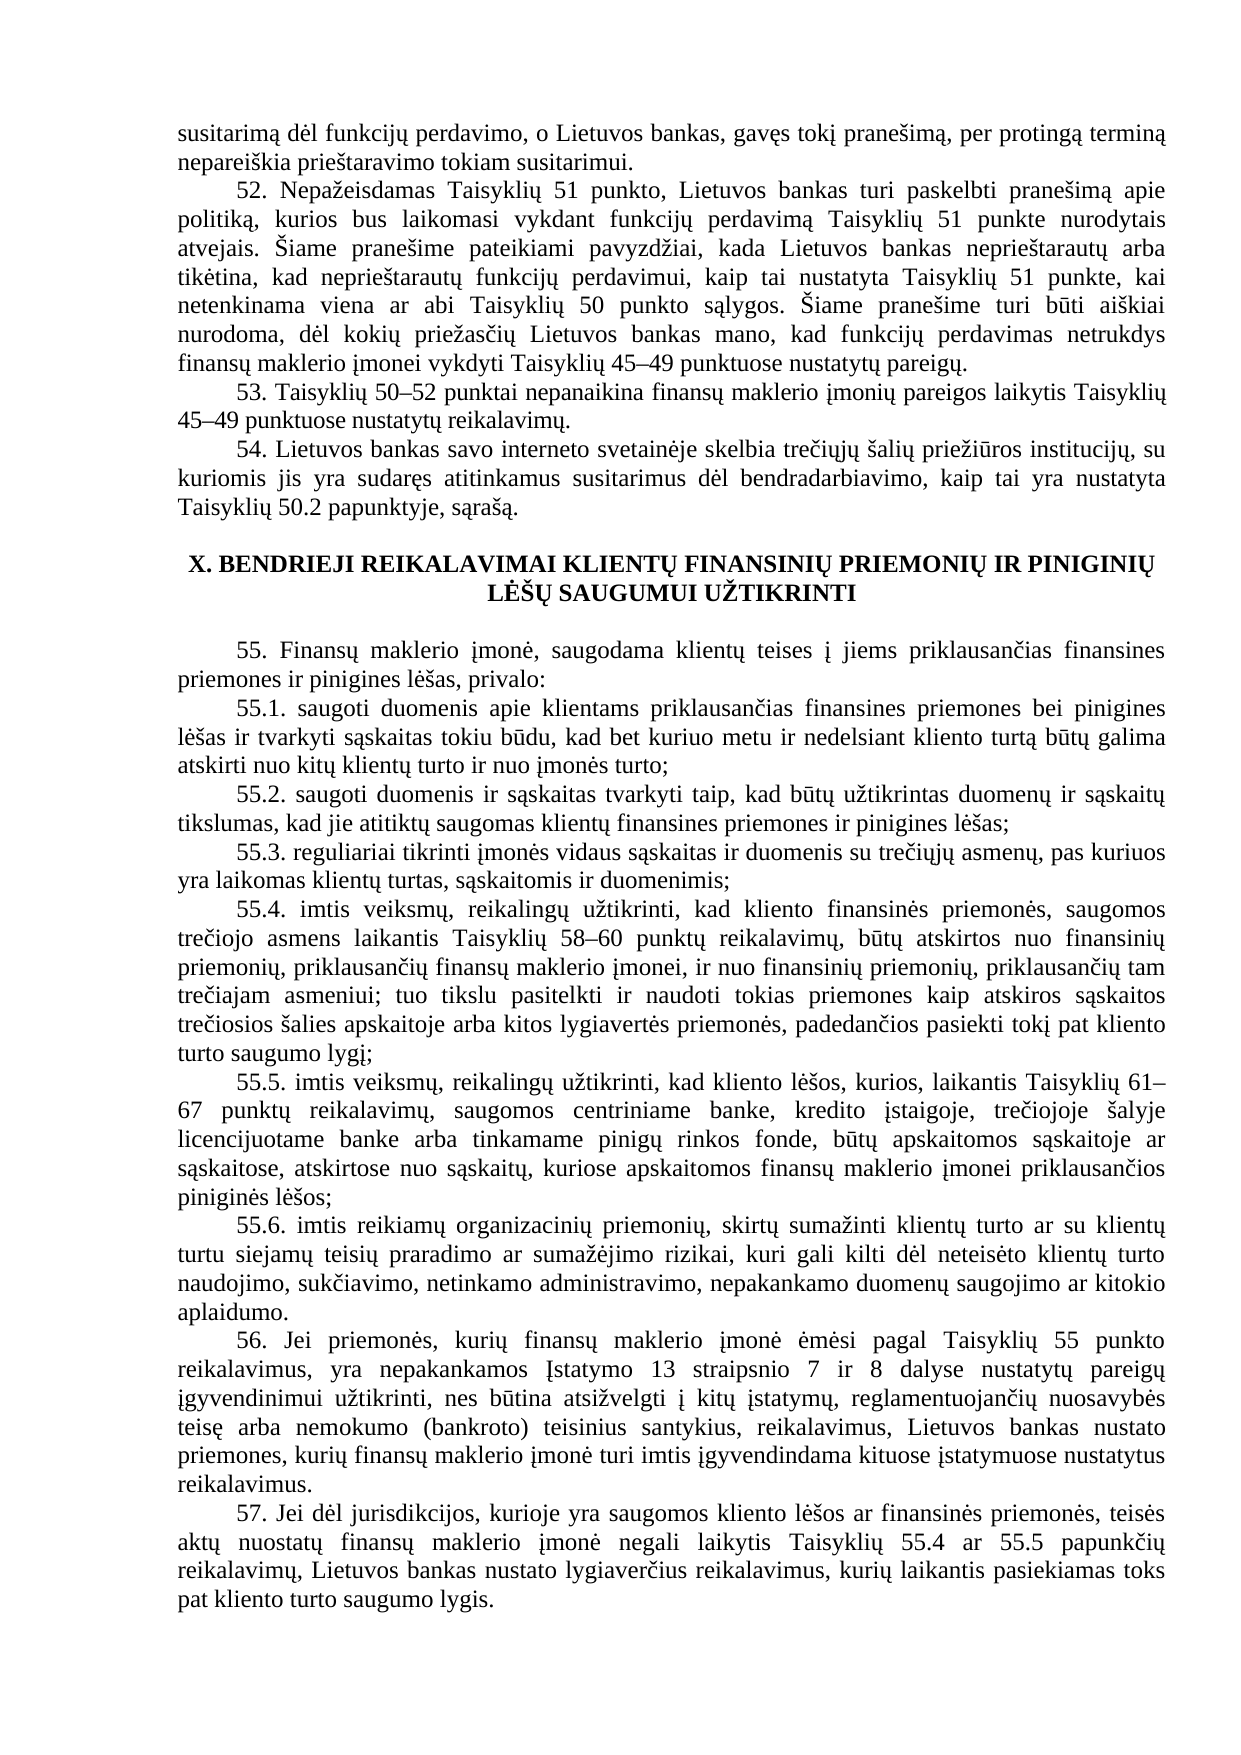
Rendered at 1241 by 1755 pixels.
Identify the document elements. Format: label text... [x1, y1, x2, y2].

text 55.2. saugoti duomenis ir sąskaitas tvarkyti taip, kad būtų užtikrintas duomenų ir sąskaitų tikslumas, kad jie atitiktų saugomas klientų finansines priemones ir pinigines lėšas; [177, 779, 1166, 837]
text 55.4. imtis veiksmų, reikalingų užtikrinti, kad kliento finansinės priemonės, saugomos trečiojo asmens laikantis Taisyklių 58–60 punktų reikalavimų, būtų atskirtos nuo finansinių priemonių, priklausančių finansų maklerio įmonei, ir nuo finansinių priemonių, priklausančių tam trečiajam asmeniui; tuo tikslu pasitelkti ir naudoti tokias priemones kaip atskiros sąskaitos trečiosios šalies apskaitoje arba kitos lygiavertės priemonės, padedančios pasiekti tokį pat kliento turto saugumo lygį; [177, 894, 1166, 1067]
text 53. Taisyklių 50–52 punktai nepanaikina finansų maklerio įmonių pareigos laikytis Taisyklių 45–49 punktuose nustatytų reikalavimų. [177, 377, 1166, 434]
text 55.1. saugoti duomenis apie klientams priklausančias finansines priemones bei pinigines lėšas ir tvarkyti sąskaitas tokiu būdu, kad bet kuriuo metu ir nedelsiant kliento turtą būtų galima atskirti nuo kitų klientų turto ir nuo įmonės turto; [177, 693, 1166, 779]
text 55.3. reguliariai tikrinti įmonės vidaus sąskaitas ir duomenis su trečiųjų asmenų, pas kuriuos yra laikomas klientų turtas, sąskaitomis ir duomenimis; [177, 837, 1166, 894]
text X. Bendrieji reikalavimai klientų finansinių priemonių ir piniginių lėšų saugumUI užtikrinTi [177, 549, 1166, 607]
text susitarimą dėl funkcijų perdavimo, o Lietuvos bankas, gavęs tokį pranešimą, per protingą terminą nepareiškia prieštaravimo tokiam susitarimui. [177, 118, 1166, 176]
text 55.5. imtis veiksmų, reikalingų užtikrinti, kad kliento lėšos, kurios, laikantis Taisyklių 61–67 punktų reikalavimų, saugomos centriniame banke, kredito įstaigoje, trečiojoje šalyje licencijuotame banke arba tinkamame pinigų rinkos fonde, būtų apskaitomos sąskaitoje ar sąskaitose, atskirtose nuo sąskaitų, kuriose apskaitomos finansų maklerio įmonei priklausančios piniginės lėšos; [177, 1067, 1166, 1211]
text 52. Nepažeisdamas Taisyklių 51 punkto, Lietuvos bankas turi paskelbti pranešimą apie politiką, kurios bus laikomasi vykdant funkcijų perdavimą Taisyklių 51 punkte nurodytais atvejais. Šiame pranešime pateikiami pavyzdžiai, kada Lietuvos bankas neprieštarautų arba tikėtina, kad neprieštarautų funkcijų perdavimui, kaip tai nustatyta Taisyklių 51 punkte, kai netenkinama viena ar abi Taisyklių 50 punkto sąlygos. Šiame pranešime turi būti aiškiai nurodoma, dėl kokių priežasčių Lietuvos bankas mano, kad funkcijų perdavimas netrukdys finansų maklerio įmonei vykdyti Taisyklių 45–49 punktuose nustatytų pareigų. [177, 176, 1166, 377]
text 57. Jei dėl jurisdikcijos, kurioje yra saugomos kliento lėšos ar finansinės priemonės, teisės aktų nuostatų finansų maklerio įmonė negali laikytis Taisyklių 55.4 ar 55.5 papunkčių reikalavimų, Lietuvos bankas nustato lygiaverčius reikalavimus, kurių laikantis pasiekiamas toks pat kliento turto saugumo lygis. [177, 1498, 1166, 1613]
text 55.6. imtis reikiamų organizacinių priemonių, skirtų sumažinti klientų turto ar su klientų turtu siejamų teisių praradimo ar sumažėjimo rizikai, kuri gali kilti dėl neteisėto klientų turto naudojimo, sukčiavimo, netinkamo administravimo, nepakankamo duomenų saugojimo ar kitokio aplaidumo. [177, 1211, 1166, 1326]
text 56. Jei priemonės, kurių finansų maklerio įmonė ėmėsi pagal Taisyklių 55 punkto reikalavimus, yra nepakankamos Įstatymo 13 straipsnio 7 ir 8 dalyse nustatytų pareigų įgyvendinimui užtikrinti, nes būtina atsižvelgti į kitų įstatymų, reglamentuojančių nuosavybės teisę arba nemokumo (bankroto) teisinius santykius, reikalavimus, Lietuvos bankas nustato priemones, kurių finansų maklerio įmonė turi imtis įgyvendindama kituose įstatymuose nustatytus reikalavimus. [177, 1326, 1166, 1498]
text 54. Lietuvos bankas savo interneto svetainėje skelbia trečiųjų šalių priežiūros institucijų, su kuriomis jis yra sudaręs atitinkamus susitarimus dėl bendradarbiavimo, kaip tai yra nustatyta Taisyklių 50.2 papunktyje, sąrašą. [177, 434, 1166, 521]
text 55. Finansų maklerio įmonė, saugodama klientų teises į jiems priklausančias finansines priemones ir pinigines lėšas, privalo: [177, 636, 1166, 693]
